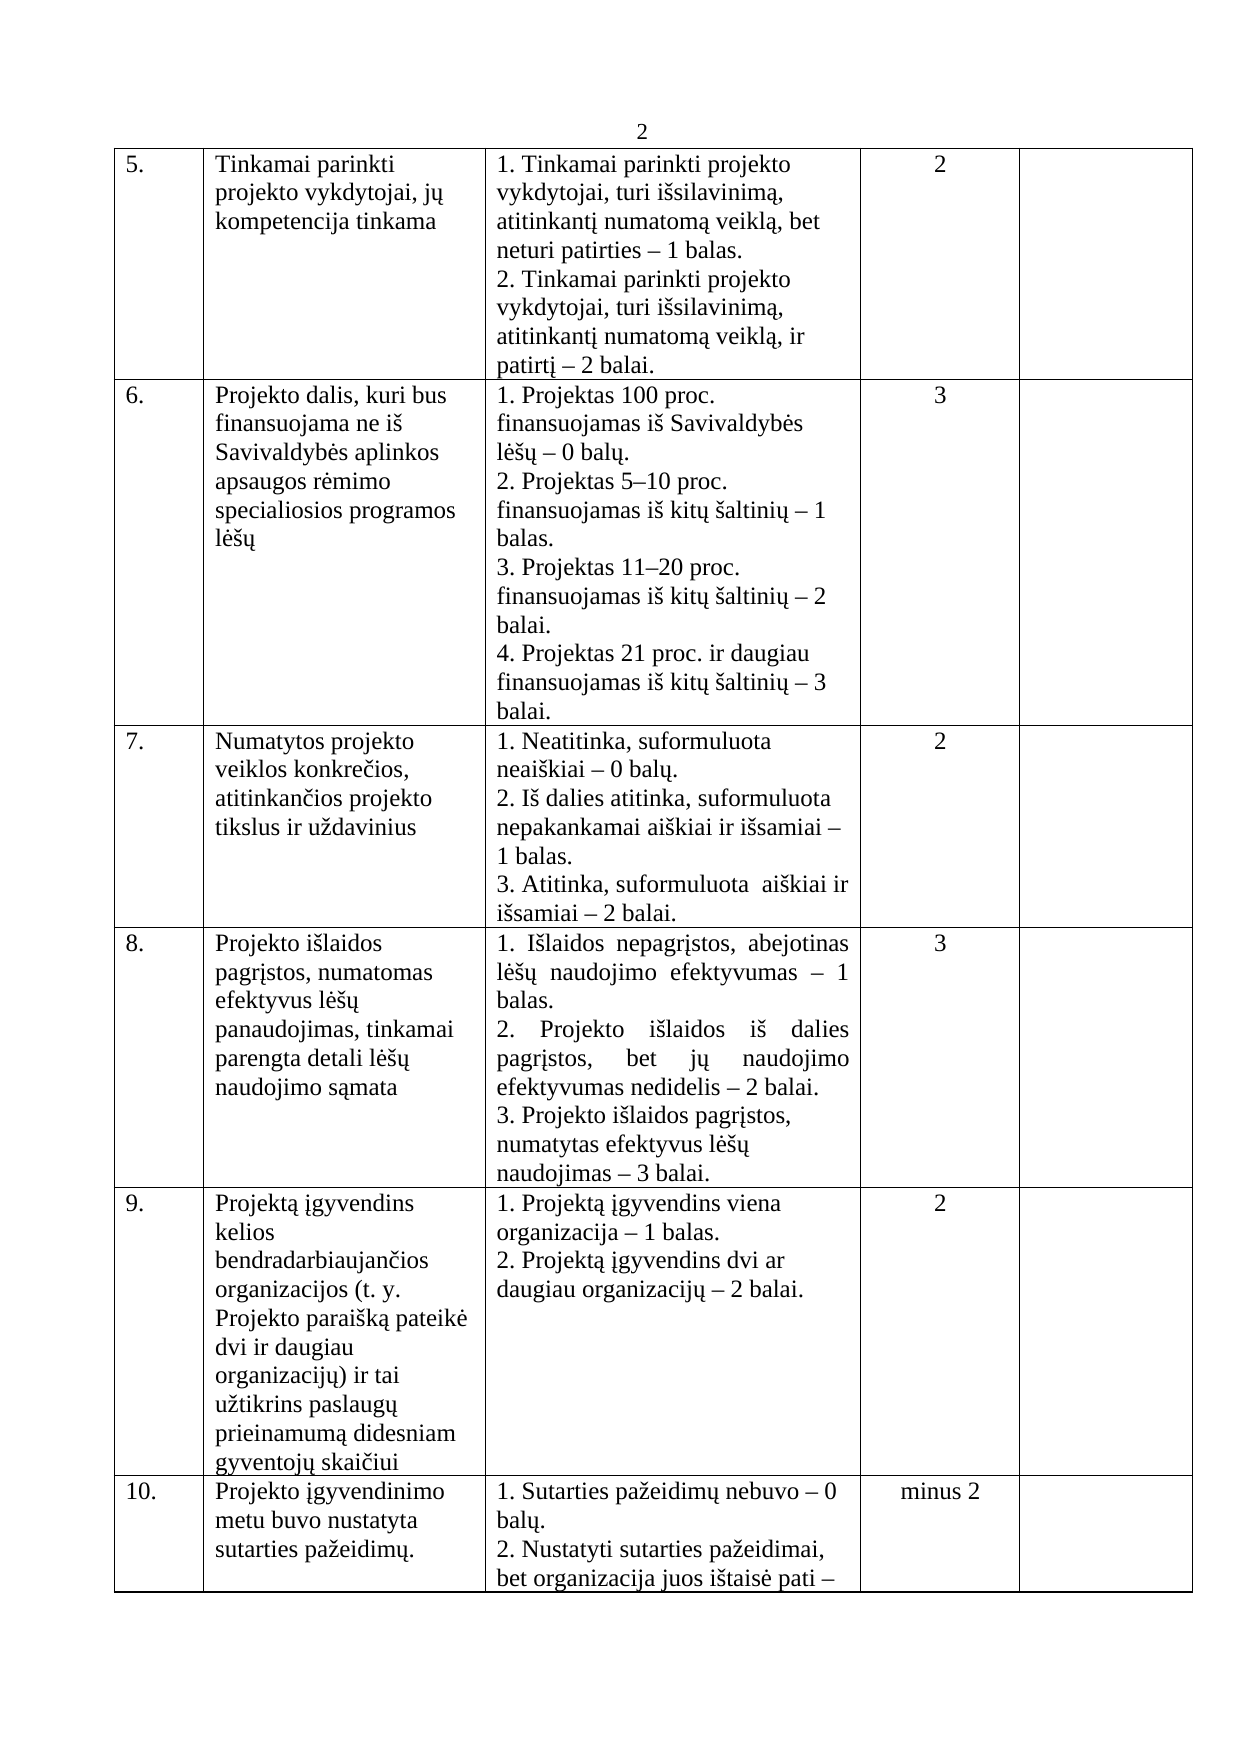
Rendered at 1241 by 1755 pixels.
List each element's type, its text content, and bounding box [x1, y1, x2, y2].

table_cell 2 [861, 149, 1019, 379]
table_cell 2 [861, 726, 1019, 927]
table_cell 3 [861, 380, 1019, 725]
table_cell 1. Projektas 100 proc. finansuojamas iš Savivaldybės lėšų – 0 balų. 2. Projektas 5–10 proc. finansuojamas iš kitų šaltinių – 1 balas. 3. Projektas 11–20 proc. finansuojamas iš kitų šaltinių – 2 balai. 4. Projektas 21 proc. ir daugiau finansuojamas iš kitų šaltinių – 3 balai. [486, 380, 860, 725]
table_cell 2 [861, 1188, 1019, 1475]
table_cell 5. [115, 149, 203, 379]
table_cell [1020, 726, 1192, 927]
table_cell 9. [115, 1188, 203, 1475]
table_cell Numatytos projekto veiklos konkrečios, atitinkančios projekto tikslus ir uždavinius [204, 726, 485, 927]
table_cell 1. Išlaidos nepagrįstos, abejotinas lėšų naudojimo efektyvumas – 1 balas. 2. Projekto išlaidos iš dalies pagrįstos, bet jų naudojimo efektyvumas nedidelis – 2 balai. 3. Projekto išlaidos pagrįstos, numatytas efektyvus lėšų naudojimas – 3 balai. [486, 928, 860, 1187]
table_cell 8. [115, 928, 203, 1187]
table_cell Projektą įgyvendins kelios bendradarbiaujančios organizacijos (t. y. Projekto paraišką pateikė dvi ir daugiau organizacijų) ir tai užtikrins paslaugų prieinamumą didesniam gyventojų skaičiui [204, 1188, 485, 1475]
table_cell Projekto įgyvendinimo metu buvo nustatyta sutarties pažeidimų. [204, 1476, 485, 1591]
table_cell [1020, 1476, 1192, 1591]
table_cell 1. Projektą įgyvendins viena organizacija – 1 balas. 2. Projektą įgyvendins dvi ar daugiau organizacijų – 2 balai. [486, 1188, 860, 1475]
table_cell minus 2 [861, 1476, 1019, 1591]
table_cell 1. Neatitinka, suformuluota neaiškiai – 0 balų. 2. Iš dalies atitinka, suformuluota nepakankamai aiškiai ir išsamiai – 1 balas. 3. Atitinka, suformuluota aiškiai ir išsamiai – 2 balai. [486, 726, 860, 927]
table_cell 3 [861, 928, 1019, 1187]
table_cell 1. Tinkamai parinkti projekto vykdytojai, turi išsilavinimą, atitinkantį numatomą veiklą, bet neturi patirties – 1 balas. 2. Tinkamai parinkti projekto vykdytojai, turi išsilavinimą, atitinkantį numatomą veiklą, ir patirtį – 2 balai. [486, 149, 860, 379]
table_cell [1020, 1188, 1192, 1475]
table_cell 1. Sutarties pažeidimų nebuvo – 0 balų. 2. Nustatyti sutarties pažeidimai, bet organizacija juos ištaisė pati – [486, 1476, 860, 1591]
table_cell [1020, 380, 1192, 725]
table_cell Tinkamai parinkti projekto vykdytojai, jų kompetencija tinkama [204, 149, 485, 379]
table_cell [1020, 928, 1192, 1187]
table_cell [1020, 149, 1192, 379]
table_cell Projekto išlaidos pagrįstos, numatomas efektyvus lėšų panaudojimas, tinkamai parengta detali lėšų naudojimo sąmata [204, 928, 485, 1187]
table_cell Projekto dalis, kuri bus finansuojama ne iš Savivaldybės aplinkos apsaugos rėmimo specialiosios programos lėšų [204, 380, 485, 725]
table_cell 6. [115, 380, 203, 725]
table_cell 7. [115, 726, 203, 927]
table_cell 10. [115, 1476, 203, 1591]
